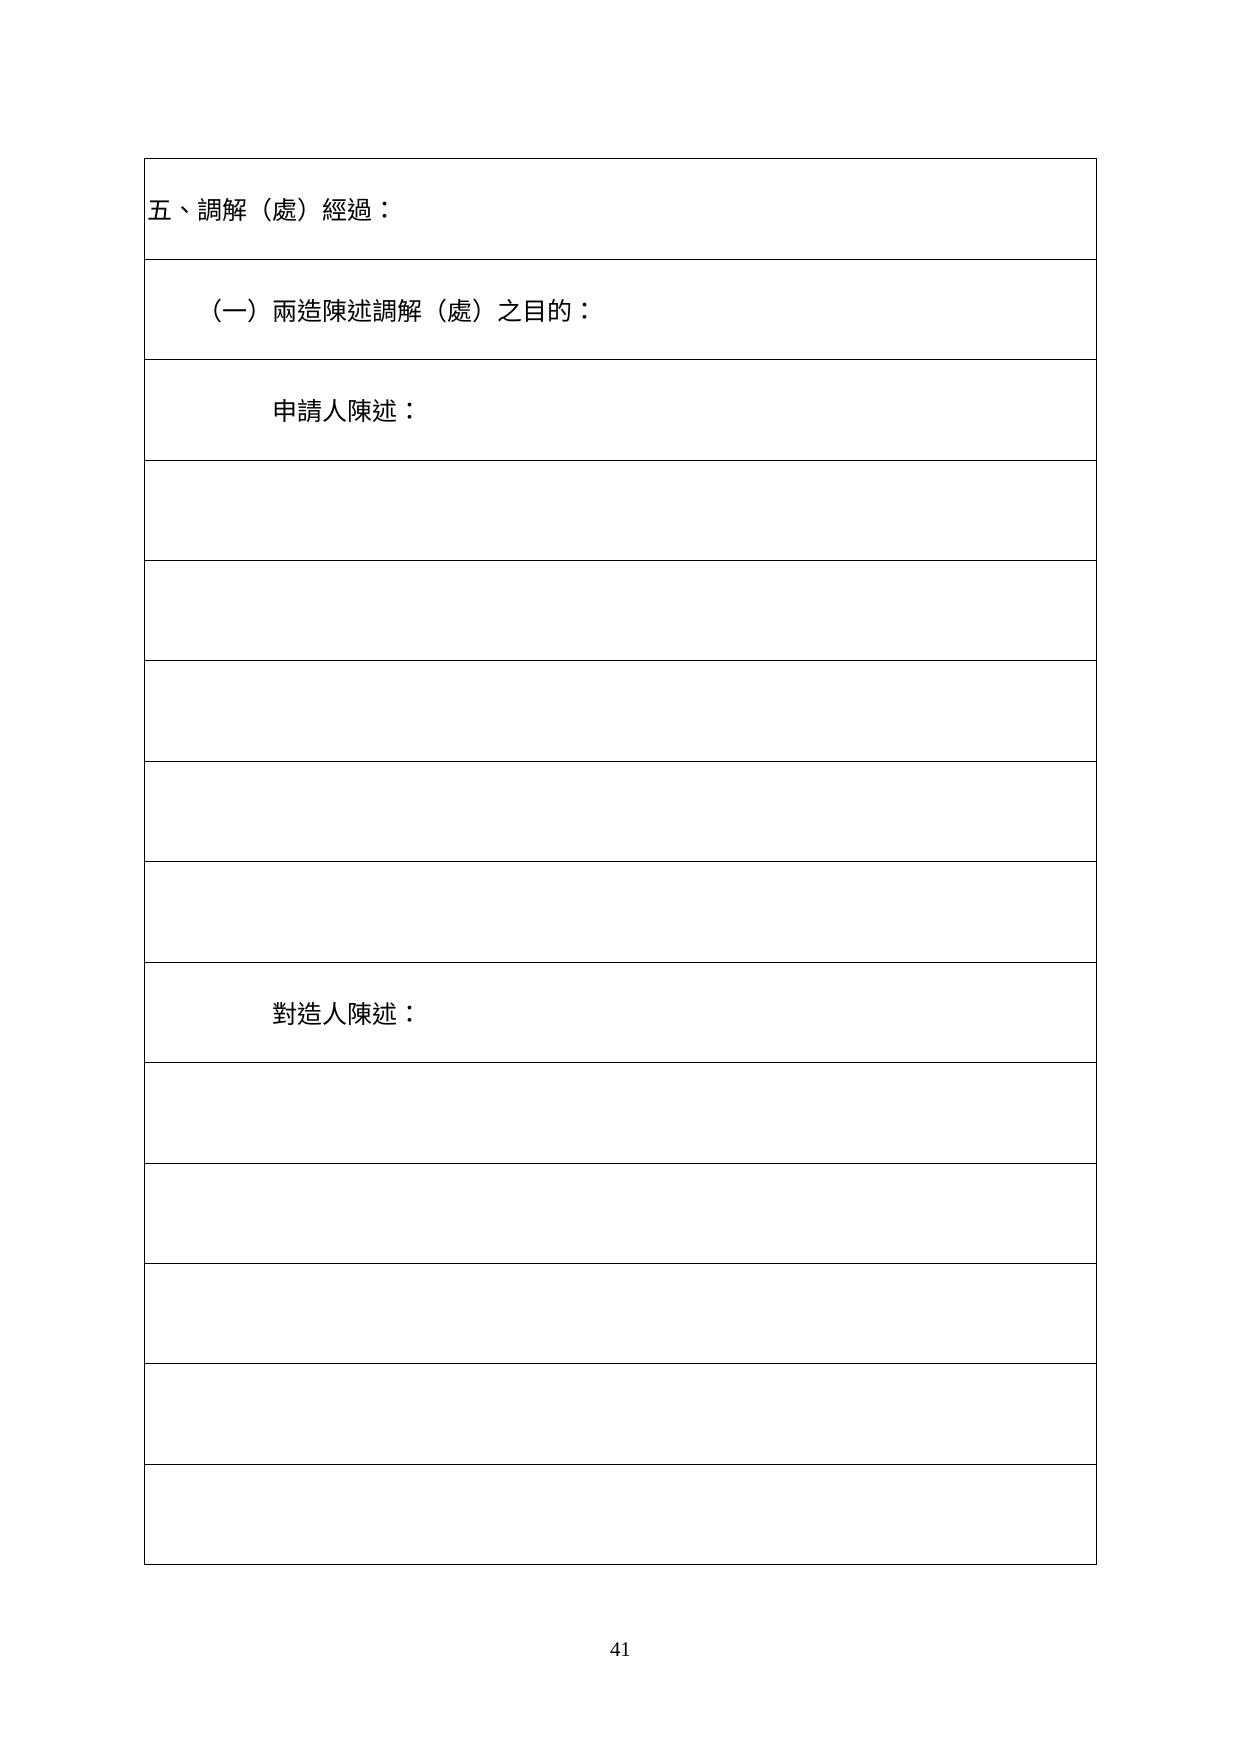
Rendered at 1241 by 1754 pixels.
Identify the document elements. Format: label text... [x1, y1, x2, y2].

table_cell [145, 1465, 1096, 1564]
table_cell [145, 661, 1096, 761]
table_cell 對造人陳述： [145, 963, 1096, 1062]
table_header 五、調解（處）經過： [145, 159, 1096, 259]
table_cell [145, 1063, 1096, 1162]
table_cell （一）兩造陳述調解（處）之目的： [145, 260, 1096, 359]
table_cell [145, 762, 1096, 861]
table_cell [145, 862, 1096, 962]
table_cell [145, 561, 1096, 660]
table_cell [145, 1164, 1096, 1263]
table_cell [145, 461, 1096, 560]
table_cell [145, 1364, 1096, 1464]
table_cell 申請人陳述： [145, 360, 1096, 459]
table_cell [145, 1264, 1096, 1363]
